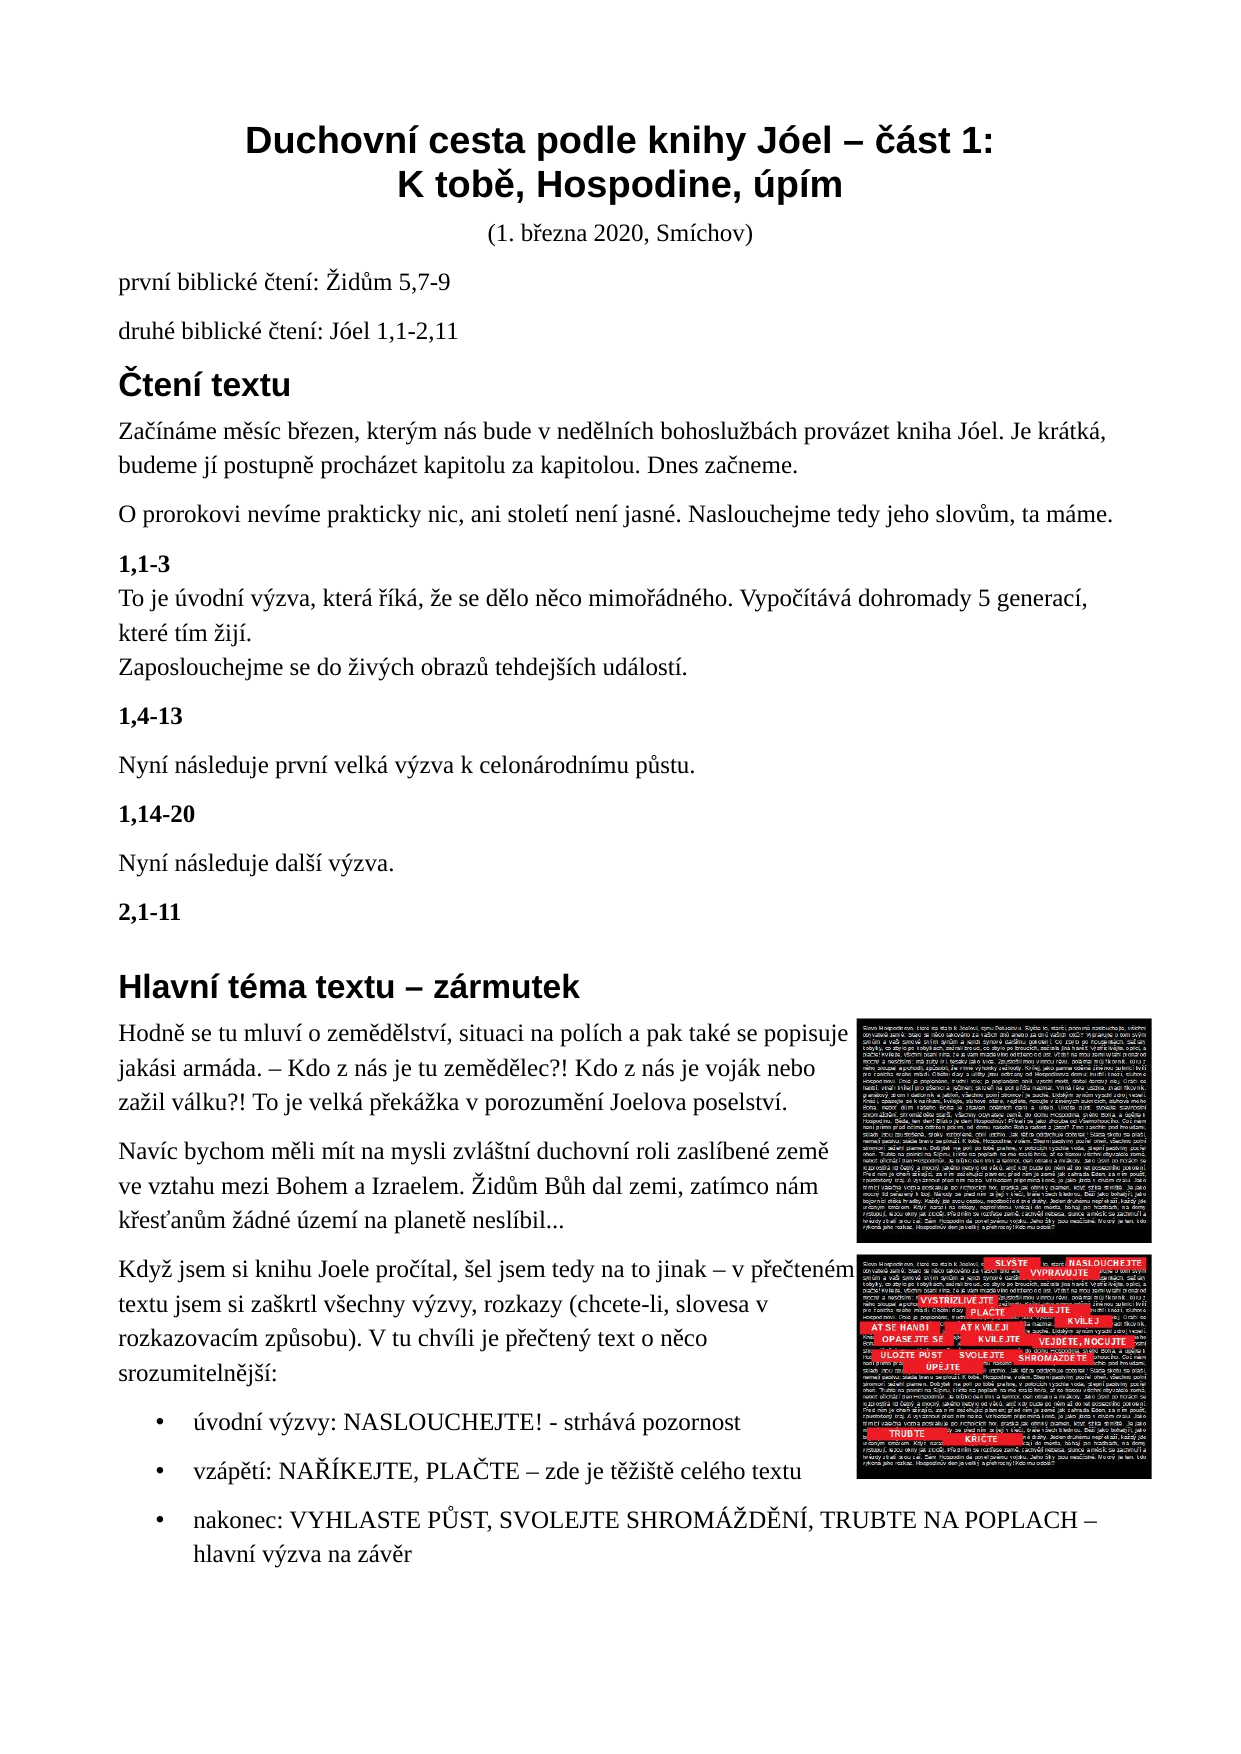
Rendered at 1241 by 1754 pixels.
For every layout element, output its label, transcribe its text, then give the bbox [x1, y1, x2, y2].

subtitle Duchovní cesta podle knihy Jóel – část 1: K tobě, Hospodine, úpím [118, 118, 1122, 205]
text O prorokovi nevíme prakticky nic, ani století není jasné. Naslouchejme tedy jeho slovům, ta máme. [118, 499, 1122, 528]
picture [856, 1254, 1152, 1479]
list nakonec: VYHLASTE PŮST, SVOLEJTE SHROMÁŽDĚNÍ, TRUBTE NA POPLACH – hlavní výzva na závěr [156, 1505, 1122, 1568]
text Nyní následuje první velká výzva k celonárodnímu půstu. [118, 750, 1122, 779]
picture [856, 1018, 1152, 1243]
text Nyní následuje další výzva. [118, 848, 1122, 877]
text Navíc bychom měli mít na mysli zvláštní duchovní roli zaslíbené země ve vztahu mezi Bohem a Izraelem. Židům Bůh dal zemi, zatímco nám křesťanům žádné území na planetě neslíbil... [118, 1136, 856, 1234]
text Když jsem si knihu Joele pročítal, šel jsem tedy na to jinak – v přečteném textu jsem si zaškrtl všechny výzvy, rozkazy (chcete-li, slovesa v rozkazovacím způsobu). V tu chvíli je přečtený text o něco srozumitelnější: [118, 1254, 856, 1387]
text Začínáme měsíc březen, kterým nás bude v nedělních bohoslužbách provázet kniha Jóel. Je krátká, budeme jí postupně procházet kapitolu za kapitolou. Dnes začneme. [118, 416, 1122, 479]
list úvodní výzvy: NASLOUCHEJTE! - strhává pozornost [156, 1407, 856, 1436]
text Hodně se tu mluví o zemědělství, situaci na polích a pak také se popisuje jakási armáda. – Kdo z nás je tu zemědělec?! Kdo z nás je voják nebo zažil válku?! To je velká překážka v porozumění Joelova poselství. [118, 1018, 856, 1116]
subtitle Hlavní téma textu – zármutek [118, 967, 1122, 1006]
text druhé biblické čtení: Jóel 1,1-2,11 [118, 316, 1122, 345]
text (1. března 2020, Smíchov) [118, 218, 1122, 247]
text 1,1-3 To je úvodní výzva, která říká, že se dělo něco mimořádného. Vypočítává dohromady 5 generací, které tím žijí. Zaposlouchejme se do živých obrazů tehdejších událostí. [118, 549, 1122, 681]
text první biblické čtení: Židům 5,7-9 [118, 267, 1122, 296]
text 2,1-11 [118, 897, 1122, 926]
subtitle Čtení textu [118, 365, 1122, 404]
text 1,14-20 [118, 799, 1122, 828]
list vzápětí: NAŘÍKEJTE, PLAČTE – zde je těžiště celého textu [156, 1456, 1122, 1485]
text 1,4-13 [118, 701, 1122, 730]
